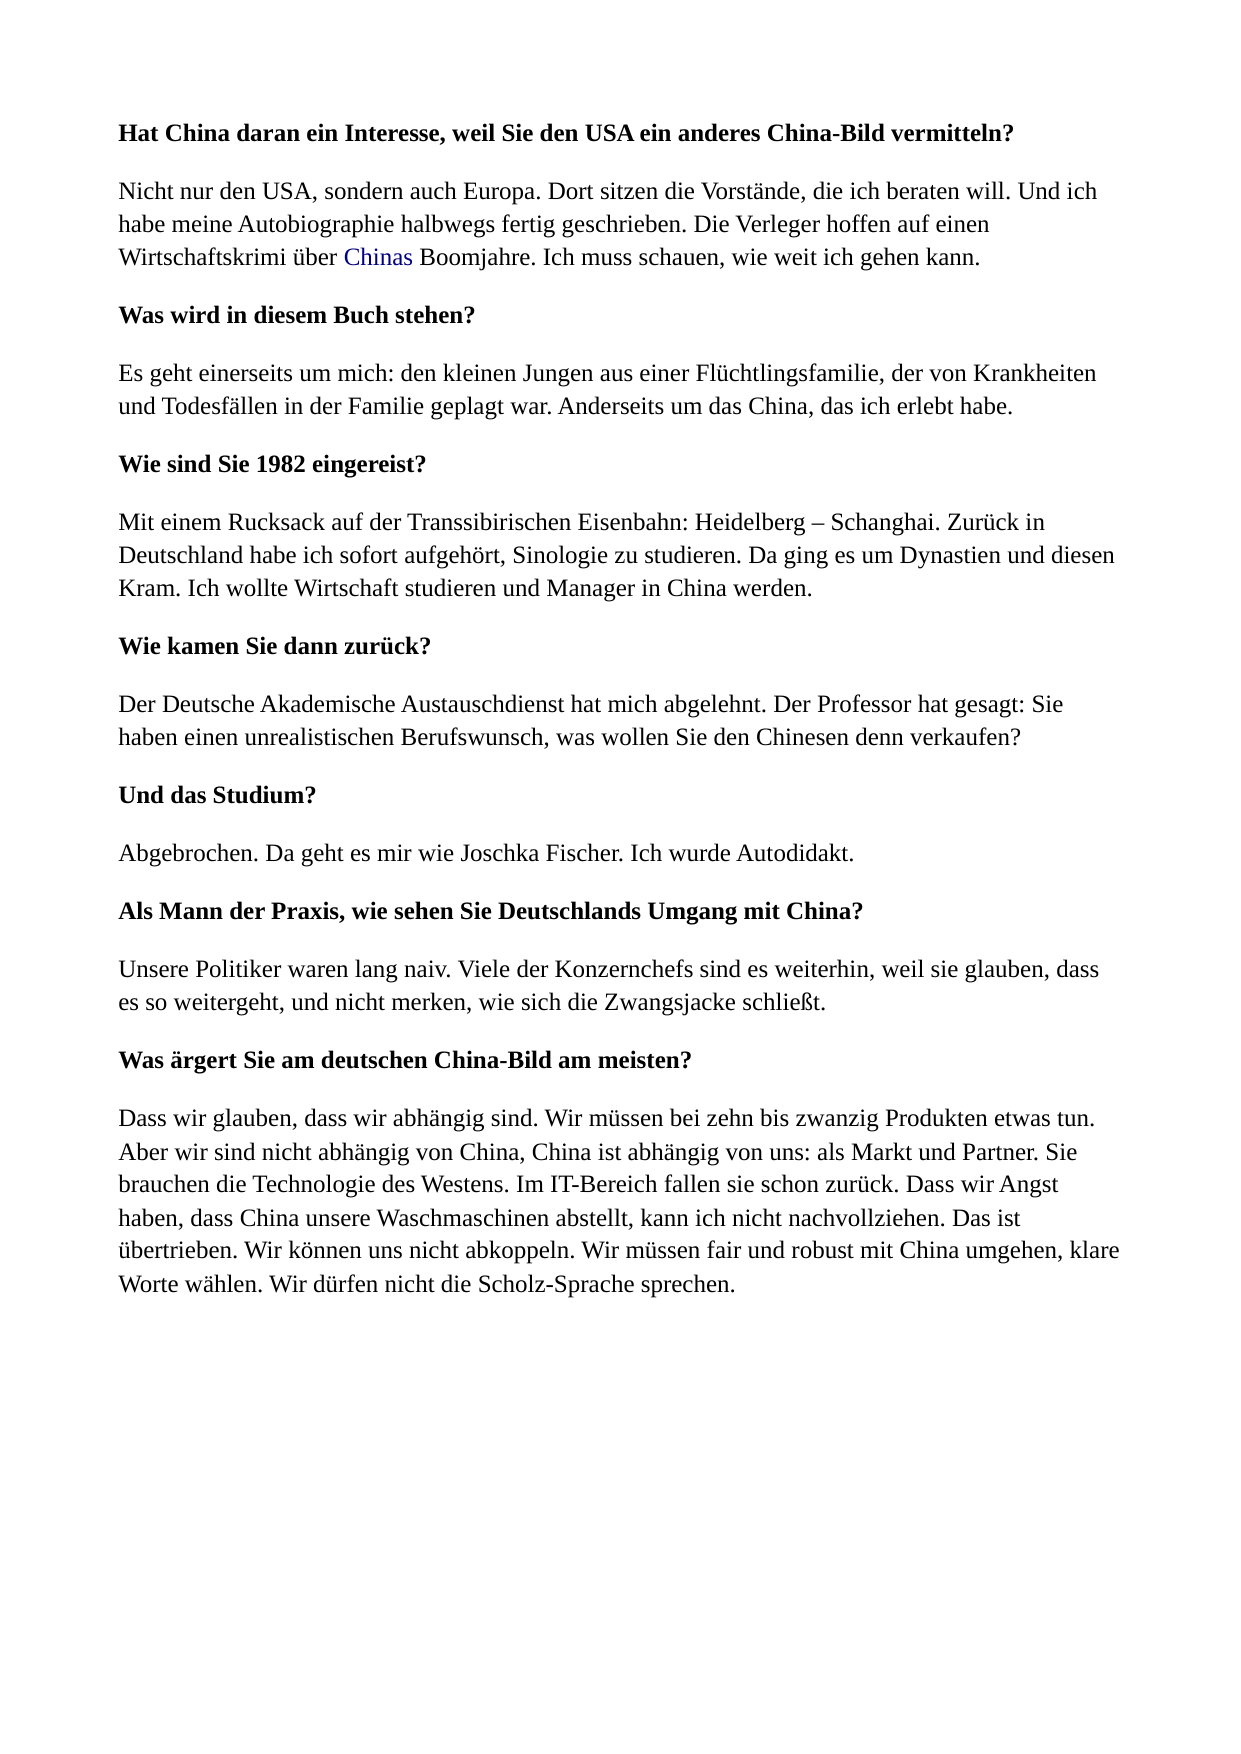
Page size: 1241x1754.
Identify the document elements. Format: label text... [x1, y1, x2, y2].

text Mit einem Rucksack auf der Transsibirischen Eisenbahn: Heidelberg – Schanghai. Zurück in Deutschland habe ich sofort aufgehört, Sinologie zu studieren. Da ging es um Dynastien und diesen Kram. Ich wollte Wirtschaft studieren und Manager in China werden. [118, 507, 1122, 602]
text Als Mann der Praxis, wie sehen Sie Deutschlands Umgang mit China? [118, 896, 1122, 925]
text Nicht nur den USA, sondern auch Europa. Dort sitzen die Vorstände, die ich beraten will. Und ich habe meine Autobiographie halbwegs fertig geschrieben. Die Verleger hoffen auf einen Wirtschaftskrimi über Chinas Boomjahre. Ich muss schauen, wie weit ich gehen kann. [118, 176, 1122, 271]
text Abgebrochen. Da geht es mir wie Joschka Fischer. Ich wurde Autodidakt. [118, 838, 1122, 867]
text Hat China daran ein Interesse, weil Sie den USA ein anderes China-Bild vermitteln? [118, 118, 1122, 147]
text Es geht einerseits um mich: den kleinen Jungen aus einer Flüchtlingsfamilie, der von Krankheiten und Todesfällen in der Familie geplagt war. Anderseits um das China, das ich erlebt habe. [118, 358, 1122, 420]
text Unsere Politiker waren lang naiv. Viele der Konzernchefs sind es weiterhin, weil sie glauben, dass es so weitergeht, und nicht merken, wie sich die Zwangsjacke schließt. [118, 954, 1122, 1016]
text Der Deutsche Akademische Austauschdienst hat mich abgelehnt. Der Professor hat gesagt: Sie haben einen unrealistischen Berufswunsch, was wollen Sie den Chinesen denn verkaufen? [118, 689, 1122, 751]
text Wie kamen Sie dann zurück? [118, 631, 1122, 660]
text Was wird in diesem Buch stehen? [118, 300, 1122, 329]
text Und das Studium? [118, 780, 1122, 809]
text Was ärgert Sie am deutschen China-Bild am meisten? [118, 1046, 1122, 1074]
text Wie sind Sie 1982 eingereist? [118, 449, 1122, 478]
text Dass wir glauben, dass wir abhängig sind. Wir müssen bei zehn bis zwanzig Produkten etwas tun. Aber wir sind nicht abhängig von China, China ist abhängig von uns: als Markt und Partner. Sie brauchen die Technologie des Westens. Im IT-Bereich fallen sie schon zurück. Dass wir Angst haben, dass China unsere Waschmaschinen abstellt, kann ich nicht nachvollziehen. Das ist übertrieben. Wir können uns nicht abkoppeln. Wir müssen fair und robust mit China umgehen, klare Worte wählen. Wir dürfen nicht die Scholz-Sprache sprechen. [118, 1103, 1122, 1297]
